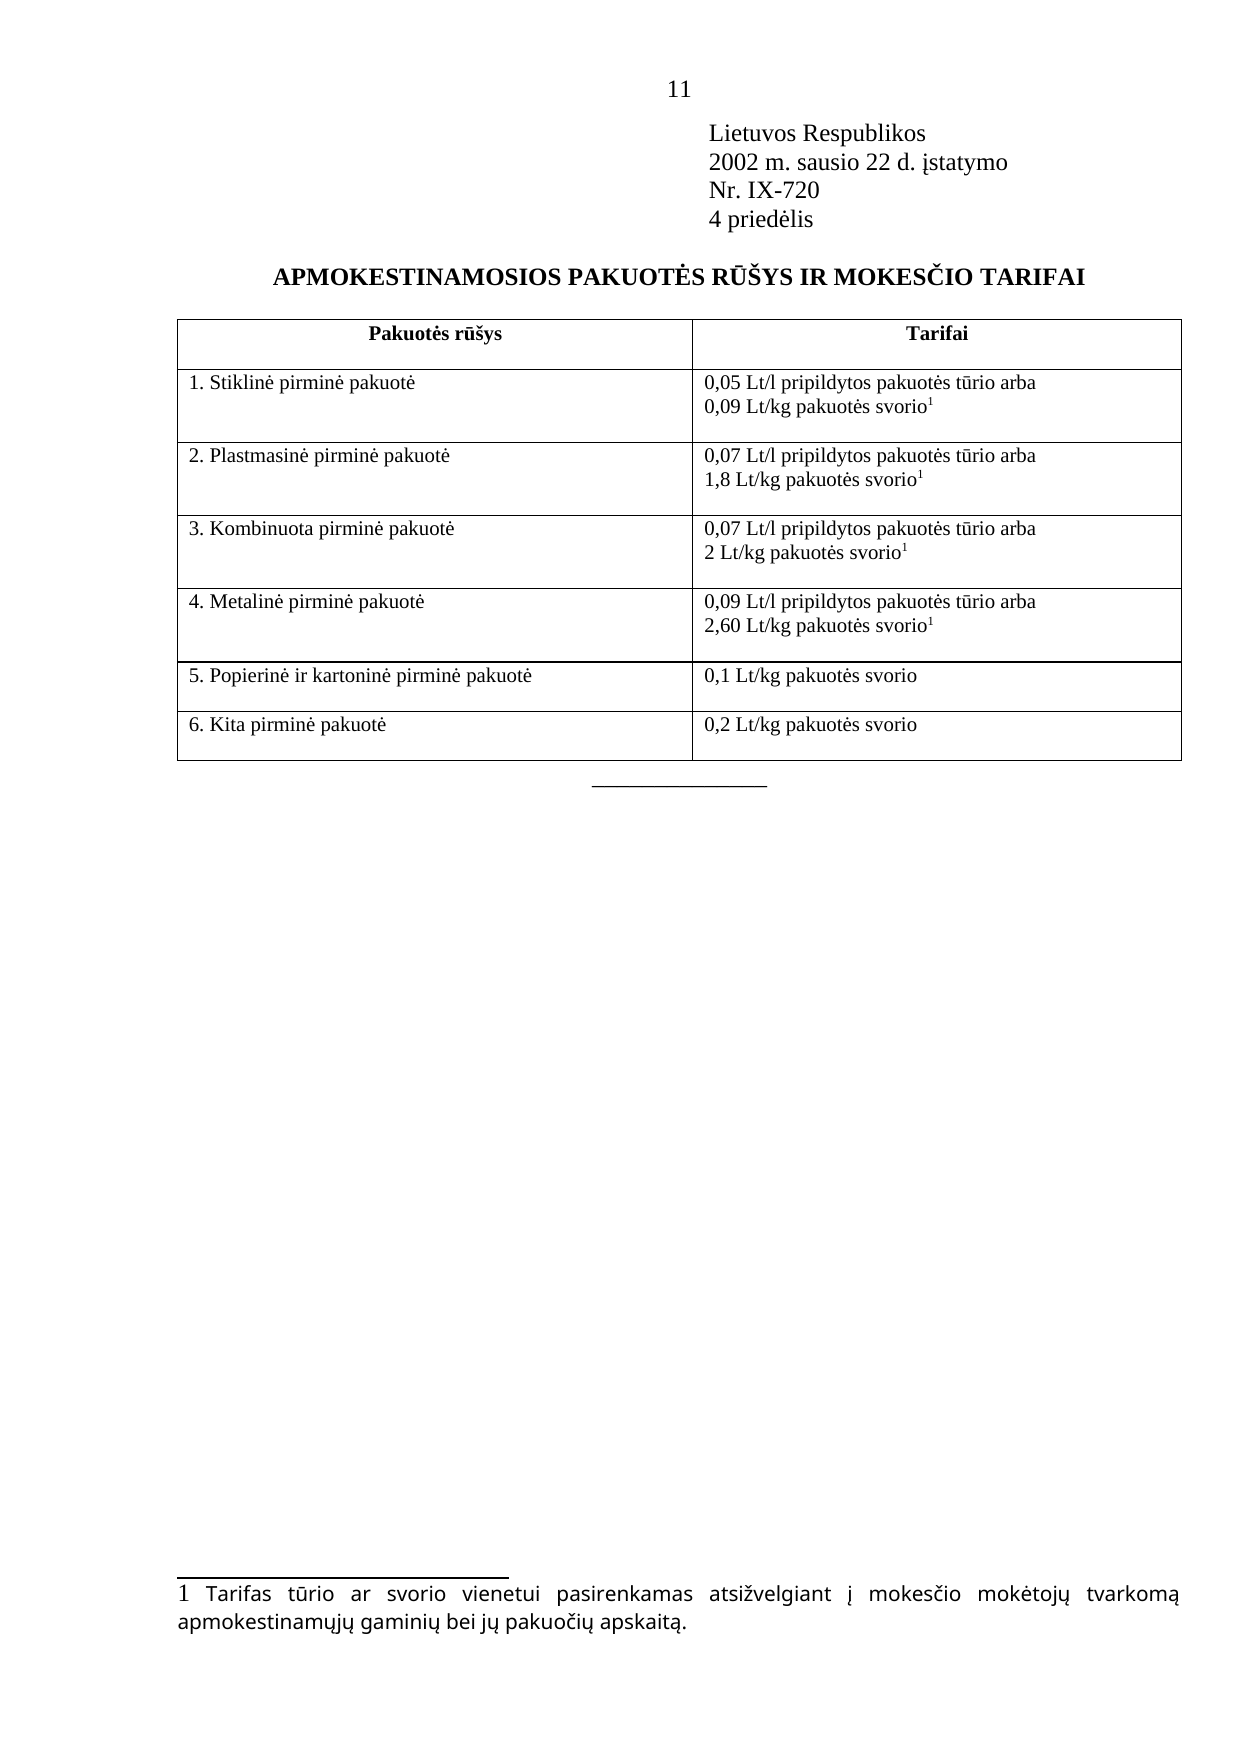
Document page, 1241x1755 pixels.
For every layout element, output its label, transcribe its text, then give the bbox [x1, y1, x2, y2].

table_cell 0,05 Lt/l pripildytos pakuotės tūrio arba 0,09 Lt/kg pakuotės svorio [693, 370, 1181, 442]
table_cell 2. Plastmasinė pirminė pakuotė [178, 443, 692, 515]
table_header Pakuotės rūšys [178, 320, 692, 368]
table_cell 0,1 Lt/kg pakuotės svorio [693, 663, 1181, 711]
table_header Tarifai [693, 320, 1181, 368]
text 4 priedėlis [177, 204, 1181, 233]
table_cell 5. Popierinė ir kartoninė pirminė pakuotė [178, 663, 692, 711]
text Nr. IX-720 [177, 176, 1181, 204]
table_cell 3. Kombinuota pirminė pakuotė [178, 516, 692, 588]
table_cell 1. Stiklinė pirminė pakuotė [178, 370, 692, 442]
text APMOKESTINAMOSIOS PAKUOTĖS RŪŠYS IR MOKESČIO TARIFAI [177, 262, 1181, 291]
table_cell 0,07 Lt/l pripildytos pakuotės tūrio arba 1,8 Lt/kg pakuotės svorio1 [693, 443, 1181, 515]
table_cell 4. Metalinė pirminė pakuotė [178, 589, 692, 661]
table_cell 6. Kita pirminė pakuotė [178, 712, 692, 760]
table_cell 0,09 Lt/l pripildytos pakuotės tūrio arba 2,60 Lt/kg pakuotės svorio1 [693, 589, 1181, 661]
text 2002 m. sausio 22 d. įstatymo [177, 147, 1181, 176]
table_cell 0,07 Lt/l pripildytos pakuotės tūrio arba 2 Lt/kg pakuotės svorio1 [693, 516, 1181, 588]
text Lietuvos Respublikos [177, 118, 1181, 147]
text ______________ [177, 761, 1181, 789]
table_cell 0,2 Lt/kg pakuotės svorio [693, 712, 1181, 760]
